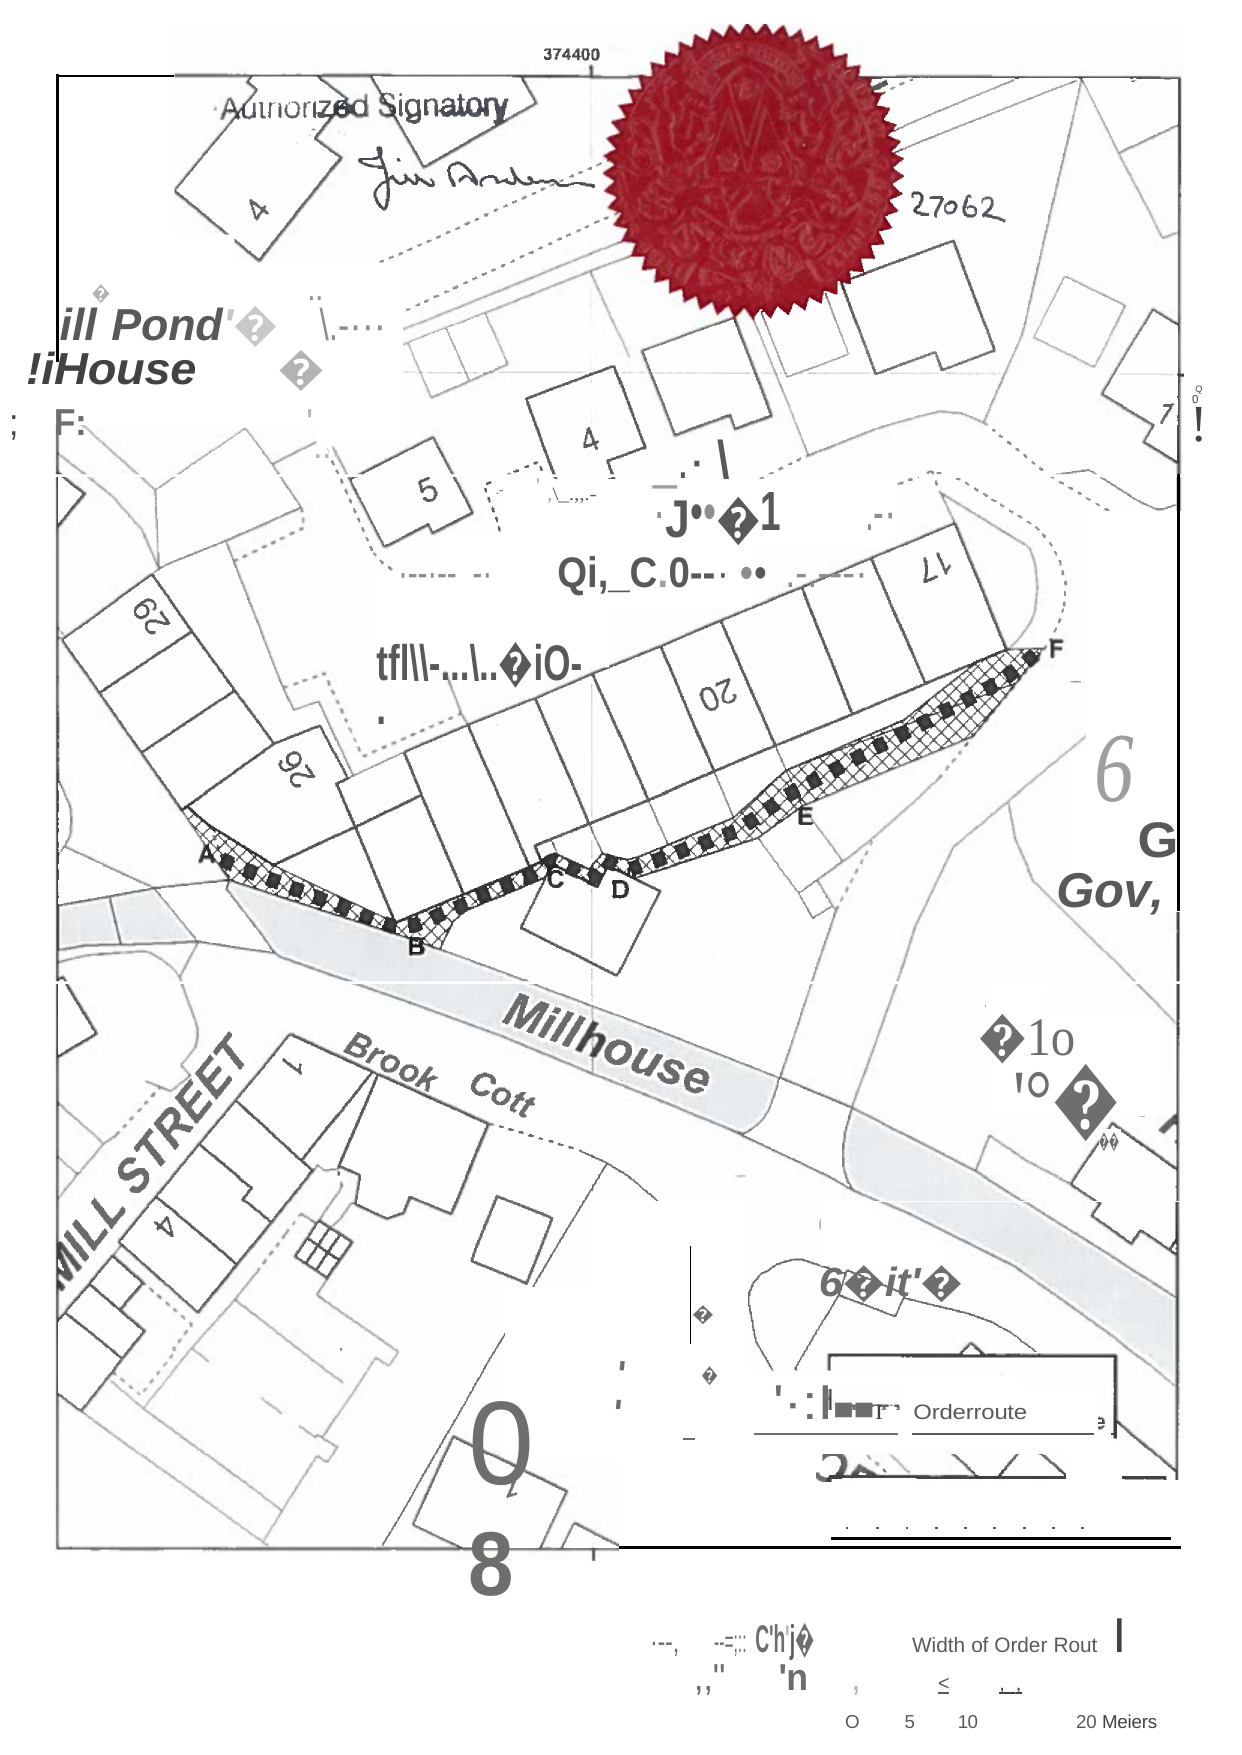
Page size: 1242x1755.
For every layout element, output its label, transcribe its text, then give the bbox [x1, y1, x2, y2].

text !iHouse � [26, 348, 54, 393]
text ·--·-- -· Qi,_C.0--· •• .-.---· [1184, 549, 1227, 597]
text �1o [1184, 1018, 1227, 1064]
text 0 [1192, 394, 1198, 407]
text �� [1099, 1129, 1121, 1153]
text 0 : 8 [482, 1567, 499, 1587]
text Q [1195, 385, 1227, 394]
text ,," 'n , < , , [694, 1662, 1227, 1698]
text � [0, 1301, 54, 1325]
text ·--, --=;:: C'h'j� Width of Order Rout I [650, 1614, 1227, 1662]
text .-· [1184, 490, 1227, 541]
text '·:I■■I Orderroute [1184, 1387, 1227, 1428]
text ·--·-- -· Qi,_C.0--· •• .-.---· [40, 549, 54, 597]
text 6�it'� [1184, 1258, 1227, 1305]
text \ [0, 446, 54, 456]
text O 5 10 20 Meiers [0, 1712, 1157, 1733]
text ! [1190, 394, 1227, 453]
text � [701, 1364, 718, 1387]
text 0 : 8 [468, 1561, 751, 1614]
text ; F: '.., [9, 393, 54, 446]
